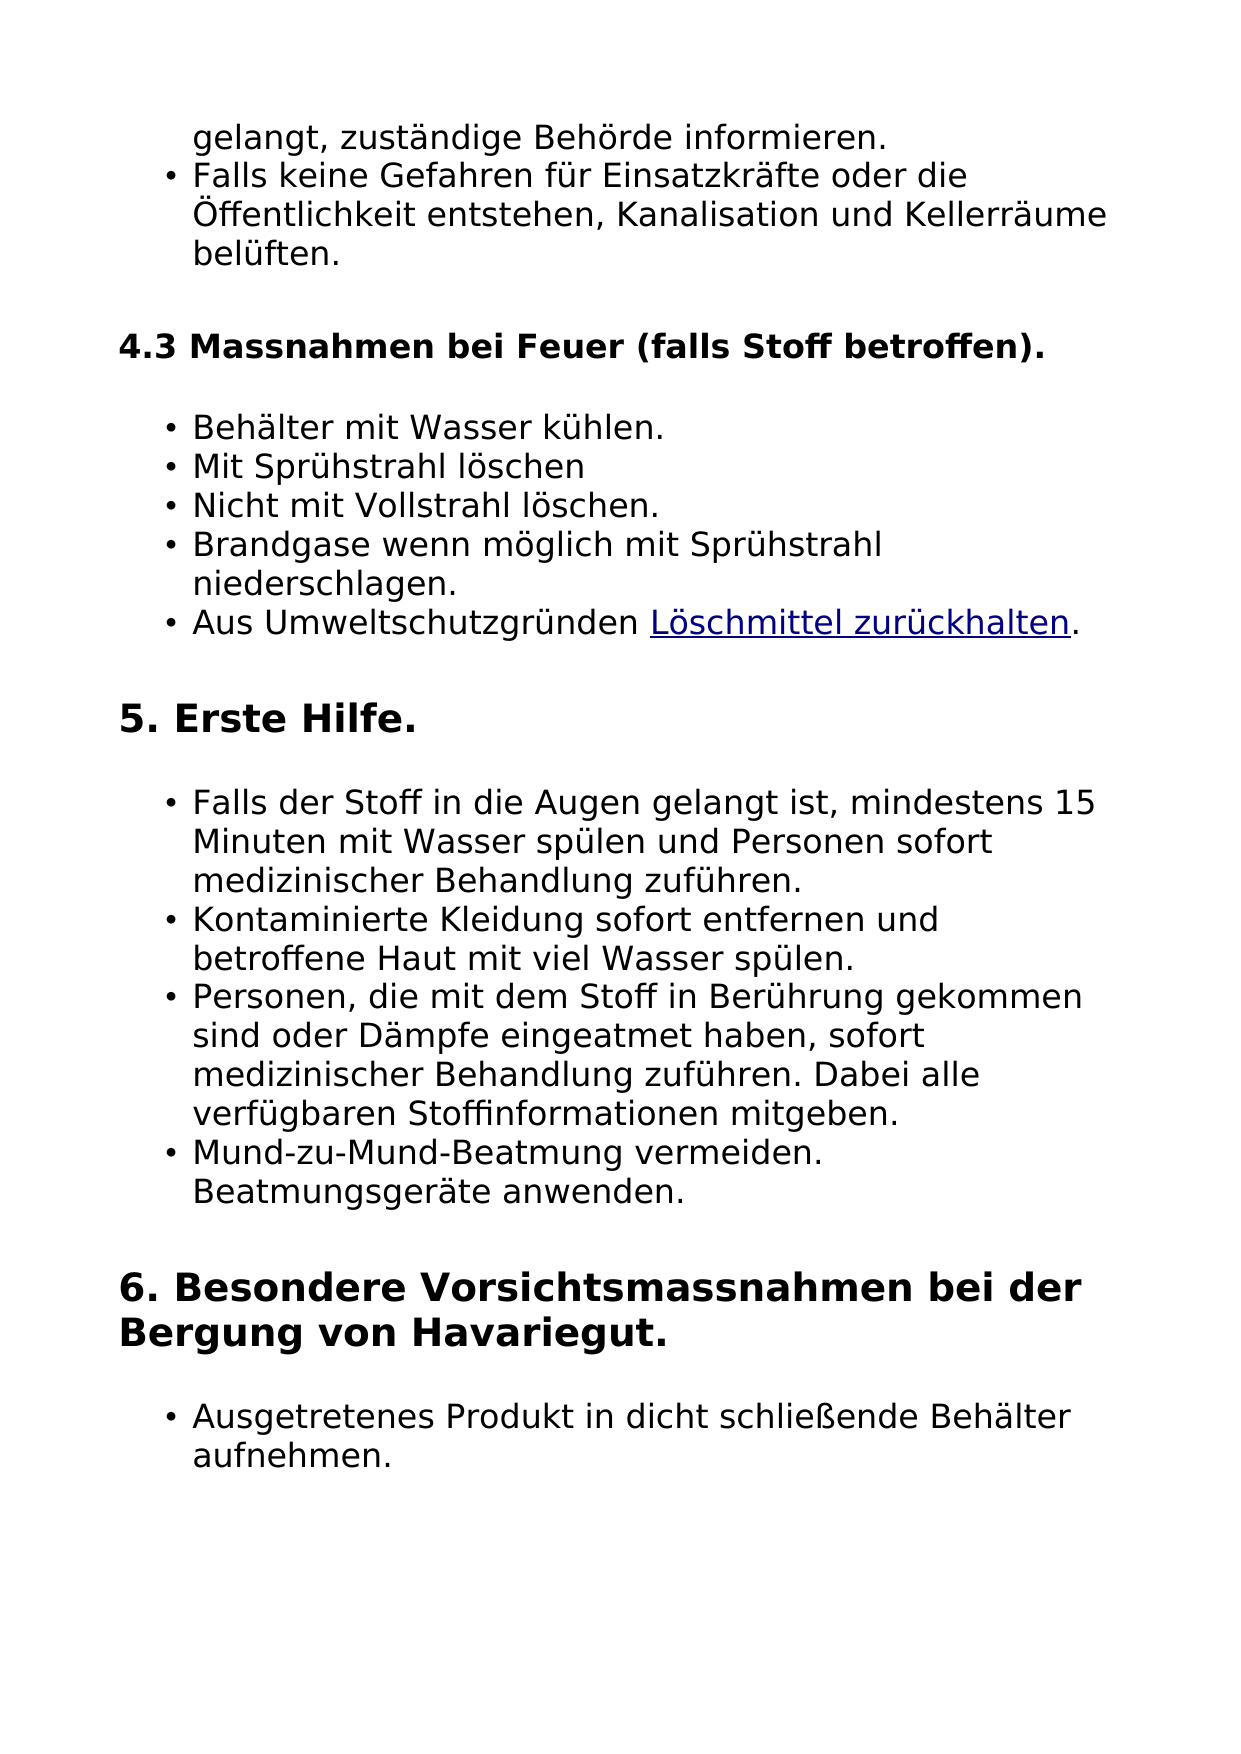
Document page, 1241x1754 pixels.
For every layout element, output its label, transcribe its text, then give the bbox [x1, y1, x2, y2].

subtitle 5. Erste Hilfe. [118, 696, 1122, 742]
list Kontaminierte Kleidung sofort entfernen und betroffene Haut mit viel Wasser spülen. [177, 900, 1122, 978]
list Personen, die mit dem Stoff in Berührung gekommen sind oder Dämpfe eingeatmet haben, sofort medizinischer Behandlung zuführen. Dabei alle verfügbaren Stoffinformationen mitgeben. [177, 978, 1122, 1133]
list Falls keine Gefahren für Einsatzkräfte oder die Öffentlichkeit entstehen, Kanalisation und Kellerräume belüften. [177, 157, 1122, 273]
list Behälter mit Wasser kühlen. [177, 409, 1122, 448]
list Nicht mit Vollstrahl löschen. [177, 487, 1122, 525]
list Mund-zu-Mund-Beatmung vermeiden. Beatmungsgeräte anwenden. [177, 1133, 1122, 1211]
list Aus Umweltschutzgründen Löschmittel zurückhalten. [177, 603, 1122, 642]
list Falls der Stoff in die Augen gelangt ist, mindestens 15 Minuten mit Wasser spülen und Personen sofort medizinischer Behandlung zuführen. [177, 784, 1122, 900]
list Brandgase wenn möglich mit Sprühstrahl niederschlagen. [177, 525, 1122, 603]
list gelangt, zuständige Behörde informieren. [177, 118, 1122, 157]
subtitle 4.3 Massnahmen bei Feuer (falls Stoff betroffen). [118, 328, 1122, 367]
list Mit Sprühstrahl löschen [177, 448, 1122, 487]
subtitle 6. Besondere Vorsichtsmassnahmen bei der Bergung von Havariegut. [118, 1266, 1122, 1356]
list Ausgetretenes Produkt in dicht schließende Behälter aufnehmen. [177, 1398, 1122, 1476]
